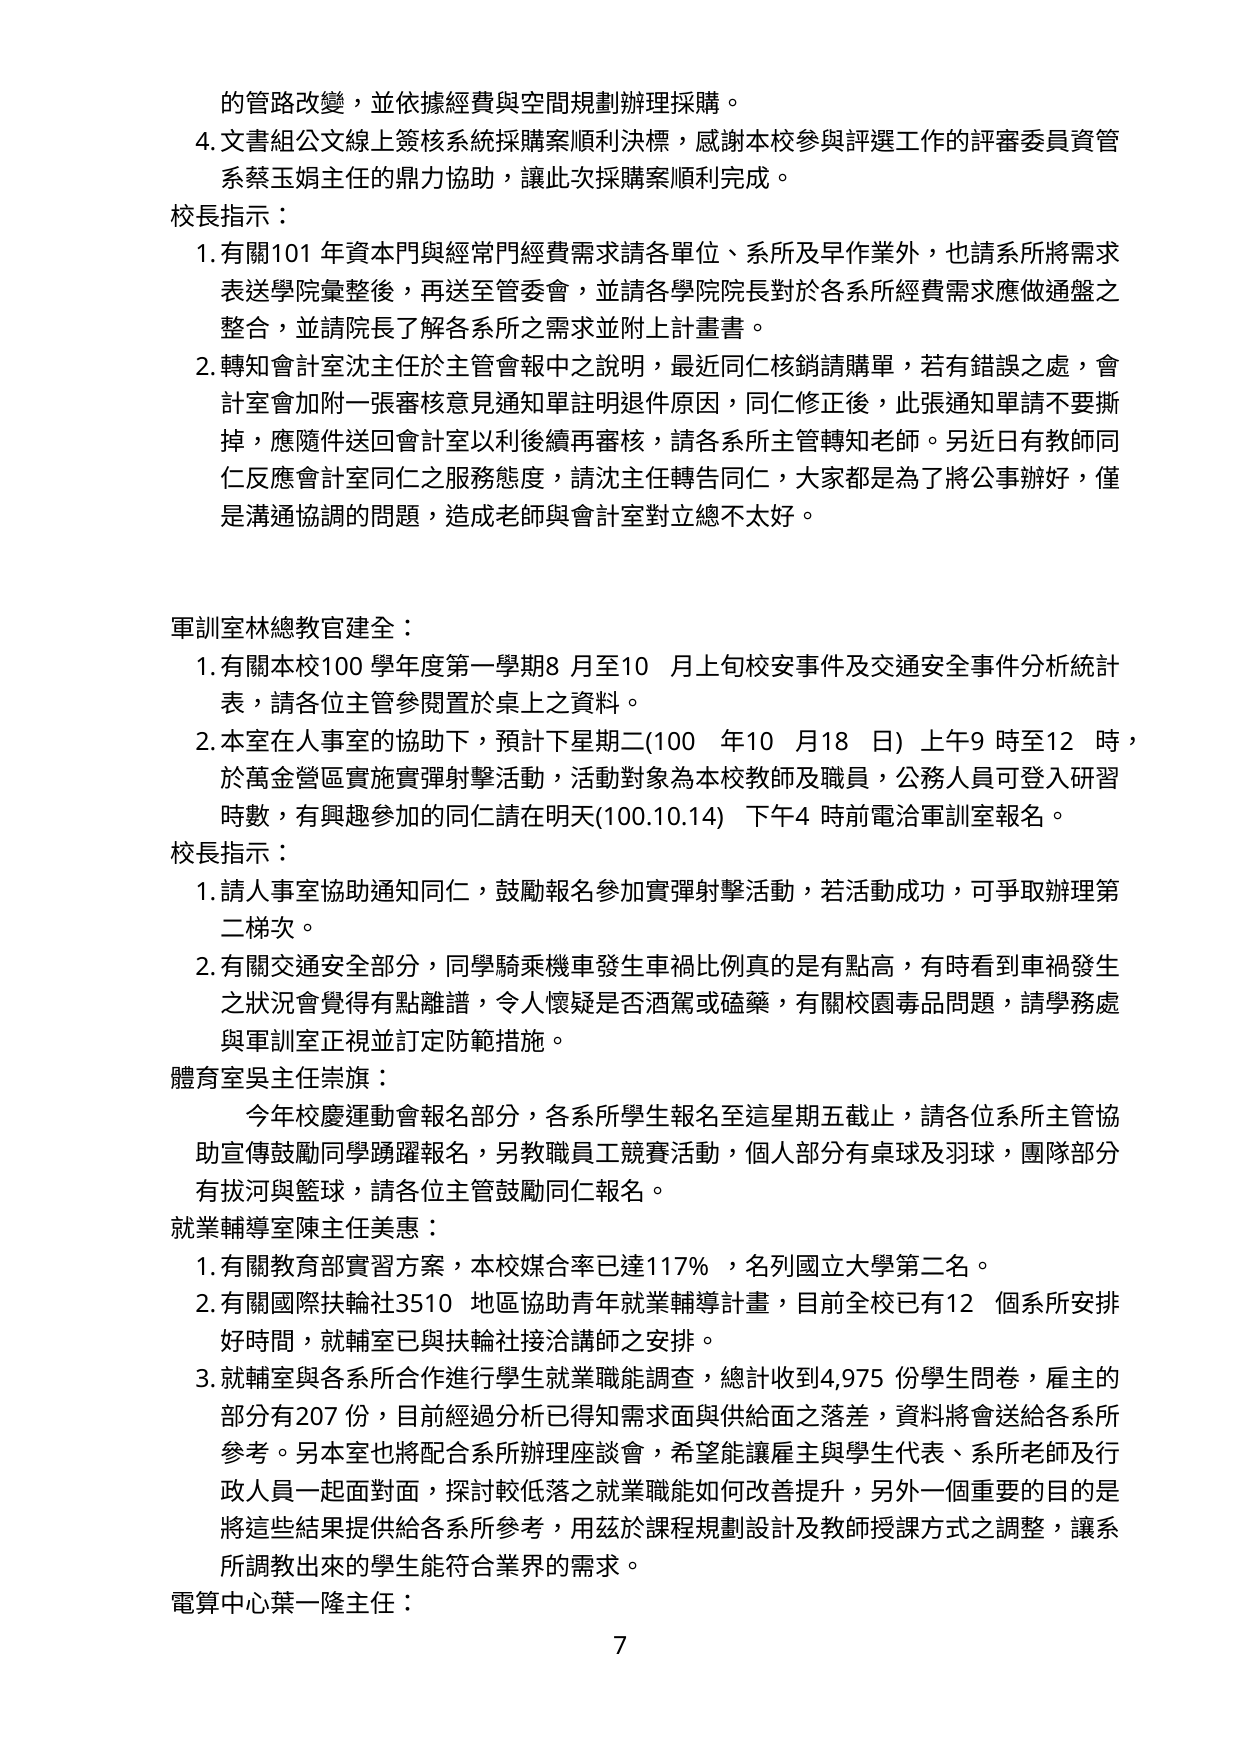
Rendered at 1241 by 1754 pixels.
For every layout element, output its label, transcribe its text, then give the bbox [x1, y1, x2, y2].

list 的管路改變，並依據經費與空間規劃辦理採購。 [195, 83, 1120, 121]
list 1.有關101年資本門與經常門經費需求請各單位、系所及早作業外，也請系所將需求表送學院彙整後，再送至管委會，並請各學院院長對於各系所經費需求應做通盤之整合，並請院長了解各系所之需求並附上計畫書。 [195, 233, 1120, 346]
list 校長指示： [170, 196, 1120, 233]
list 體育室吳主任崇旗： [170, 1058, 1120, 1096]
list 4.文書組公文線上簽核系統採購案順利決標，感謝本校參與評選工作的評審委員資管系蔡玉娟主任的鼎力協助，讓此次採購案順利完成。 [195, 121, 1120, 196]
list 2.有關國際扶輪社3510地區協助青年就業輔導計畫，目前全校已有12個系所安排好時間，就輔室已與扶輪社接洽講師之安排。 [195, 1283, 1120, 1358]
list 1.請人事室協助通知同仁，鼓勵報名參加實彈射擊活動，若活動成功，可爭取辦理第二梯次。 [195, 871, 1120, 946]
list 軍訓室林總教官建全： [170, 608, 1120, 646]
list 校長指示： [170, 833, 1120, 871]
list 就業輔導室陳主任美惠： [170, 1208, 1120, 1246]
list 2.有關交通安全部分，同學騎乘機車發生車禍比例真的是有點高，有時看到車禍發生之狀況會覺得有點離譜，令人懷疑是否酒駕或磕藥，有關校園毒品問題，請學務處與軍訓室正視並訂定防範措施。 [195, 946, 1120, 1058]
list 今年校慶運動會報名部分，各系所學生報名至這星期五截止，請各位系所主管協助宣傳鼓勵同學踴躍報名，另教職員工競賽活動，個人部分有桌球及羽球，團隊部分有拔河與籃球，請各位主管鼓勵同仁報名。 [195, 1096, 1120, 1208]
list 3.就輔室與各系所合作進行學生就業職能調查，總計收到4,975份學生問卷，雇主的部分有207份，目前經過分析已得知需求面與供給面之落差，資料將會送給各系所參考。另本室也將配合系所辦理座談會，希望能讓雇主與學生代表、系所老師及行政人員一起面對面，探討較低落之就業職能如何改善提升，另外一個重要的目的是將這些結果提供給各系所參考，用茲於課程規劃設計及教師授課方式之調整，讓系所調教出來的學生能符合業界的需求。 [195, 1358, 1120, 1583]
list 1.有關教育部實習方案，本校媒合率已達117%，名列國立大學第二名。 [170, 1246, 1120, 1283]
list 電算中心葉一隆主任： [170, 1583, 1120, 1621]
list 2.本室在人事室的協助下，預計下星期二(100年10月18日)上午9時至12時，於萬金營區實施實彈射擊活動，活動對象為本校教師及職員，公務人員可登入研習時數，有興趣參加的同仁請在明天(100.10.14)下午4時前電洽軍訓室報名。 [195, 721, 1120, 833]
list 1.有關本校100學年度第一學期8月至10月上旬校安事件及交通安全事件分析統計表，請各位主管參閱置於桌上之資料。 [195, 646, 1120, 721]
list 2.轉知會計室沈主任於主管會報中之說明，最近同仁核銷請購單，若有錯誤之處，會計室會加附一張審核意見通知單註明退件原因，同仁修正後，此張通知單請不要撕掉，應隨件送回會計室以利後續再審核，請各系所主管轉知老師。另近日有教師同仁反應會計室同仁之服務態度，請沈主任轉告同仁，大家都是為了將公事辦好，僅是溝通協調的問題，造成老師與會計室對立總不太好。 [195, 346, 1120, 533]
